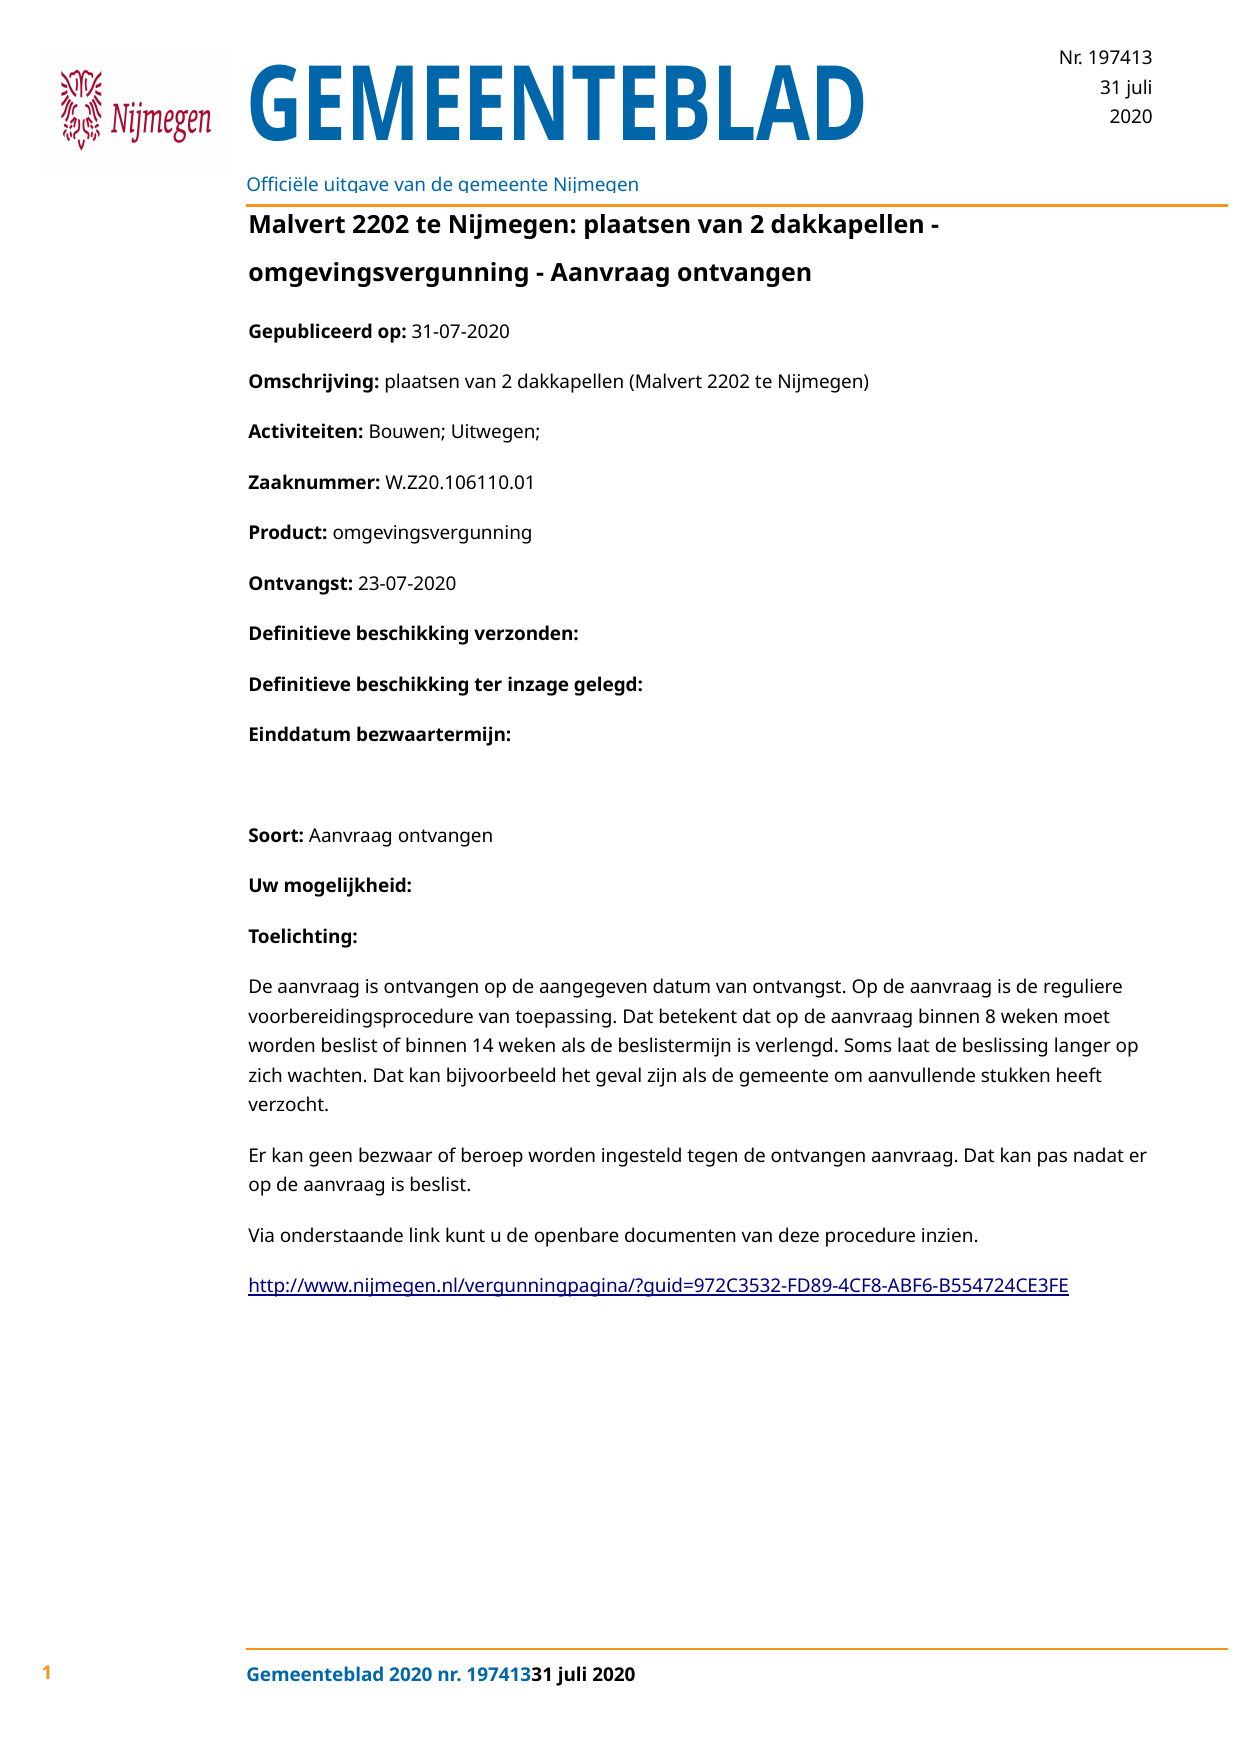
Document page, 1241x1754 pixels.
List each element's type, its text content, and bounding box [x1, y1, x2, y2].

text Einddatum bezwaartermijn: [248, 721, 1152, 747]
text Gepubliceerd op: 31-07-2020 [248, 318, 1152, 344]
text Definitieve beschikking verzonden: [248, 620, 1152, 646]
text Activiteiten: Bouwen; Uitwegen; [248, 419, 1152, 444]
text Product: omgevingsvergunning [248, 519, 1152, 545]
text Via onderstaande link kunt u de openbare documenten van deze procedure inzien. [248, 1222, 1152, 1248]
text Omschrijving: plaatsen van 2 dakkapellen (Malvert 2202 te Nijmegen) [248, 368, 1152, 394]
text Ontvangst: 23-07-2020 [248, 570, 1152, 596]
text Zaaknummer: W.Z20.106110.01 [248, 469, 1152, 495]
text Soort: Aanvraag ontvangen [248, 822, 1152, 848]
text Toelichting: [248, 923, 1152, 949]
text Uw mogelijkheid: [248, 872, 1152, 898]
text Malvert 2202 te Nijmegen: plaatsen van 2 dakkapellen - omgevingsvergunning - Aanvraag ontvangen [248, 207, 1152, 288]
text De aanvraag is ontvangen op de aangegeven datum van ontvangst. Op de aanvraag is de reguliere voorbereidingsprocedure van toepassing. Dat betekent dat op de aanvraag binnen 8 weken moet worden beslist of binnen 14 weken als de beslistermijn is verlengd. Soms laat de beslissing langer op zich wachten. Dat kan bijvoorbeeld het geval zijn als de gemeente om aanvullende stukken heeft verzocht. [248, 973, 1152, 1117]
text Er kan geen bezwaar of beroep worden ingesteld tegen de ontvangen aanvraag. Dat kan pas nadat er op de aanvraag is beslist. [248, 1142, 1152, 1197]
text Definitieve beschikking ter inzage gelegd: [248, 671, 1152, 697]
picture [41, 47, 231, 172]
text http://www.nijmegen.nl/vergunningpagina/?guid=972C3532-FD89-4CF8-ABF6-B554724CE3FE [248, 1272, 1152, 1298]
